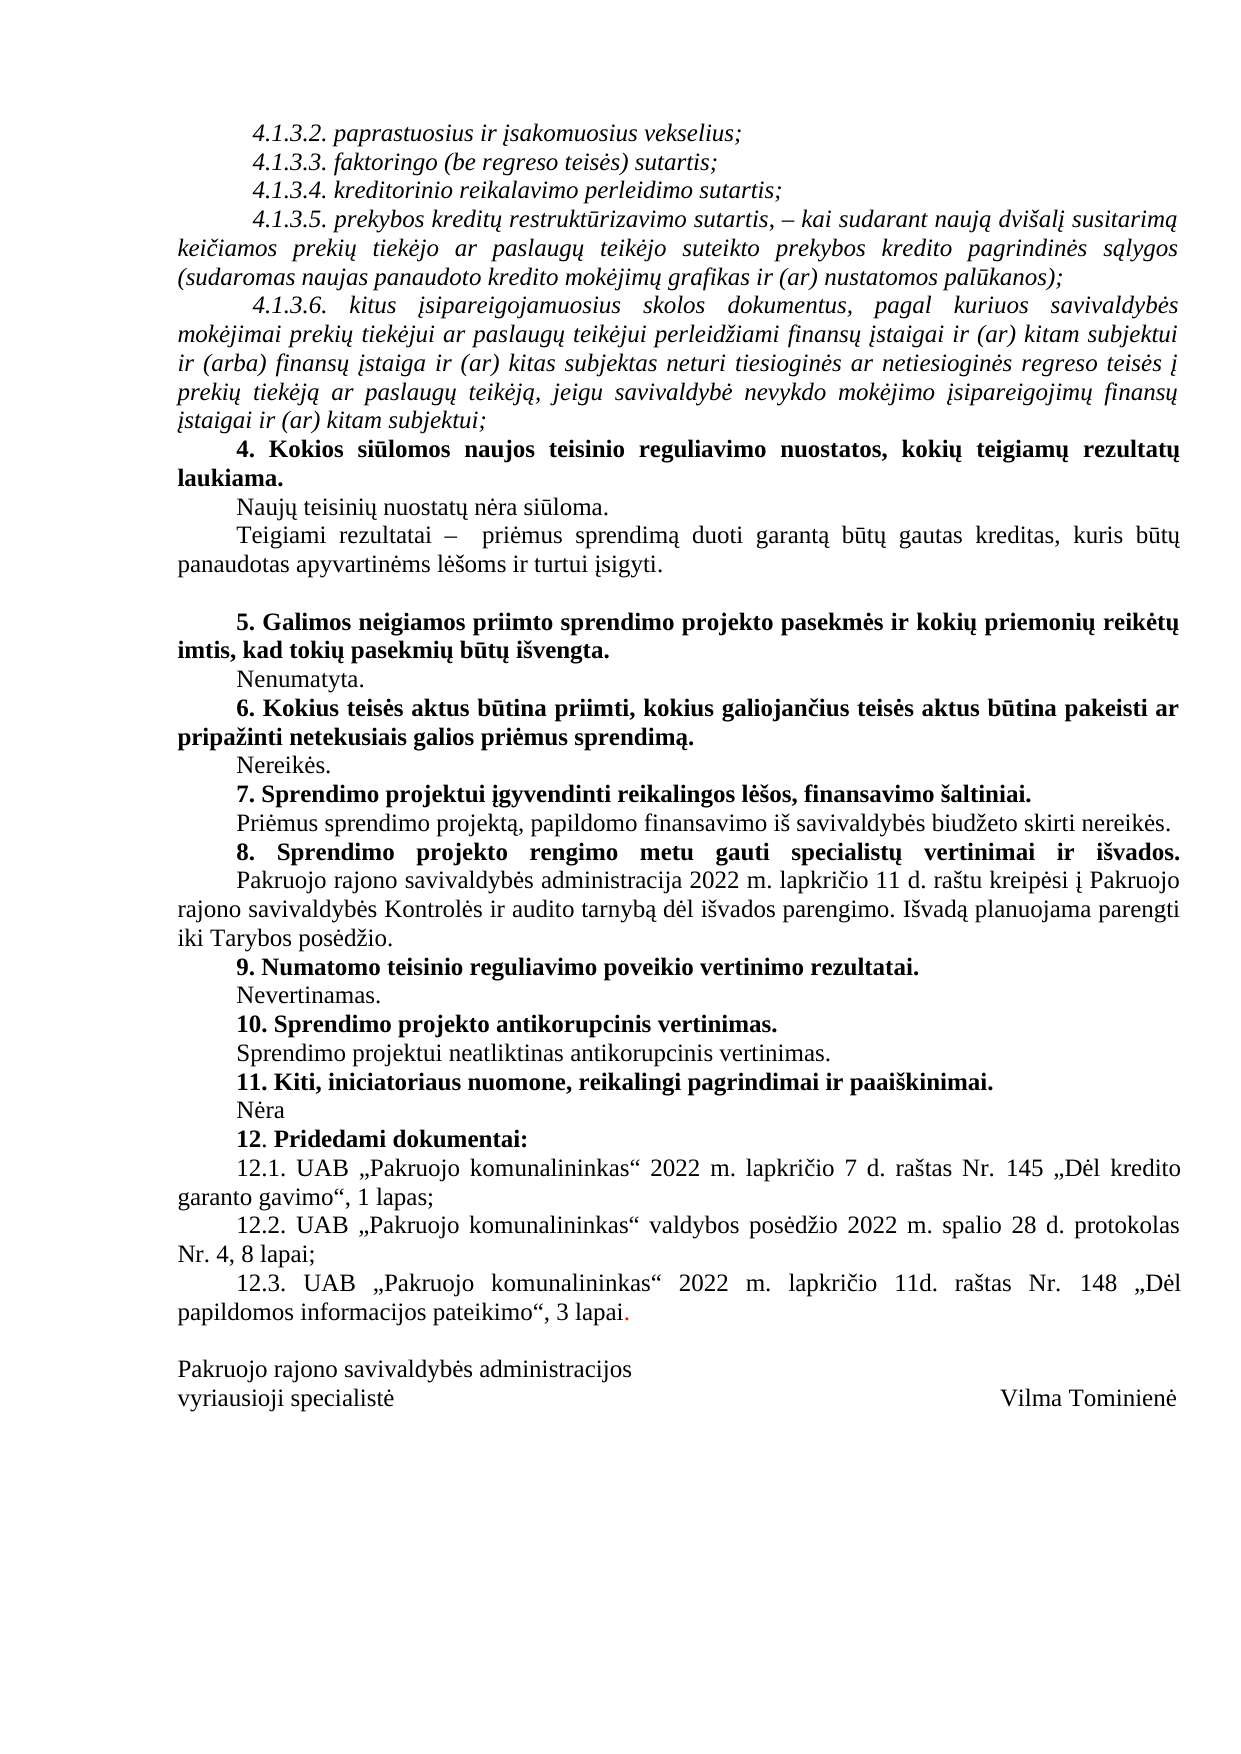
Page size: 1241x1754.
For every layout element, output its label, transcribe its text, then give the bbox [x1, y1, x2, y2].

text 9. Numatomo teisinio reguliavimo poveikio vertinimo rezultatai. [177, 952, 1181, 981]
text Naujų teisinių nuostatų nėra siūloma. [177, 492, 1181, 521]
text 11. Kiti, iniciatoriaus nuomone, reikalingi pagrindimai ir paaiškinimai. [177, 1067, 1181, 1096]
text Nenumatyta. [177, 664, 1181, 693]
text vyriausioji specialistė Vilma Tominienė [177, 1383, 1181, 1412]
text 4.1.3.6. kitus įsipareigojamuosius skolos dokumentus, pagal kuriuos savivaldybės mokėjimai prekių tiekėjui ar paslaugų teikėjui perleidžiami finansų įstaigai ir (ar) kitam subjektui ir (arba) finansų įstaiga ir (ar) kitas subjektas neturi tiesioginės ar netiesioginės regreso teisės į prekių tiekėją ar paslaugų teikėją, jeigu savivaldybė nevykdo mokėjimo įsipareigojimų finansų įstaigai ir (ar) kitam subjektui; [177, 291, 1181, 434]
text 4.1.3.4. kreditorinio reikalavimo perleidimo sutartis; [177, 176, 1181, 204]
text 12.1. UAB „Pakruojo komunalininkas“ 2022 m. lapkričio 7 d. raštas Nr. 145 „Dėl kredito garanto gavimo“, 1 lapas; [177, 1153, 1181, 1211]
text 12. Pridedami dokumentai: [177, 1124, 1181, 1153]
text 7. Sprendimo projektui įgyvendinti reikalingos lėšos, finansavimo šaltiniai. [177, 779, 1181, 808]
text Sprendimo projektui neatliktinas antikorupcinis vertinimas. [177, 1038, 1181, 1067]
text 10. Sprendimo projekto antikorupcinis vertinimas. [177, 1009, 1181, 1038]
text 6. Kokius teisės aktus būtina priimti, kokius galiojančius teisės aktus būtina pakeisti ar pripažinti netekusiais galios priėmus sprendimą. [177, 693, 1181, 751]
text 4.1.3.3. faktoringo (be regreso teisės) sutartis; [177, 147, 1181, 176]
text Nėra [177, 1096, 1181, 1124]
text 4. Kokios siūlomos naujos teisinio reguliavimo nuostatos, kokių teigiamų rezultatų laukiama. [177, 434, 1181, 492]
text Nevertinamas. [177, 981, 1181, 1009]
text Teigiami rezultatai – priėmus sprendimą duoti garantą būtų gautas kreditas, kuris būtų panaudotas apyvartinėms lėšoms ir turtui įsigyti. [177, 521, 1181, 578]
text 4.1.3.2. paprastuosius ir įsakomuosius vekselius; [177, 118, 1181, 147]
text 5. Galimos neigiamos priimto sprendimo projekto pasekmės ir kokių priemonių reikėtų imtis, kad tokių pasekmių būtų išvengta. [177, 607, 1181, 664]
text Nereikės. [177, 751, 1181, 779]
text 4.1.3.5. prekybos kreditų restruktūrizavimo sutartis, – kai sudarant naują dvišalį susitarimą keičiamos prekių tiekėjo ar paslaugų teikėjo suteikto prekybos kredito pagrindinės sąlygos (sudaromas naujas panaudoto kredito mokėjimų grafikas ir (ar) nustatomos palūkanos); [177, 204, 1181, 291]
text 12.2. UAB „Pakruojo komunalininkas“ valdybos posėdžio 2022 m. spalio 28 d. protokolas Nr. 4, 8 lapai; [177, 1211, 1181, 1268]
text Pakruojo rajono savivaldybės administracijos [177, 1354, 1181, 1383]
text 12.3. UAB „Pakruojo komunalininkas“ 2022 m. lapkričio 11d. raštas Nr. 148 „Dėl papildomos informacijos pateikimo“, 3 lapai. [177, 1268, 1181, 1326]
text Priėmus sprendimo projektą, papildomo finansavimo iš savivaldybės biudžeto skirti nereikės. [177, 808, 1181, 837]
text 8. Sprendimo projekto rengimo metu gauti specialistų vertinimai ir išvados. Pakruojo rajono savivaldybės administracija 2022 m. lapkričio 11 d. raštu kreipėsi į Pakruojo rajono savivaldybės Kontrolės ir audito tarnybą dėl išvados parengimo. Išvadą planuojama parengti iki Tarybos posėdžio. [177, 837, 1181, 952]
